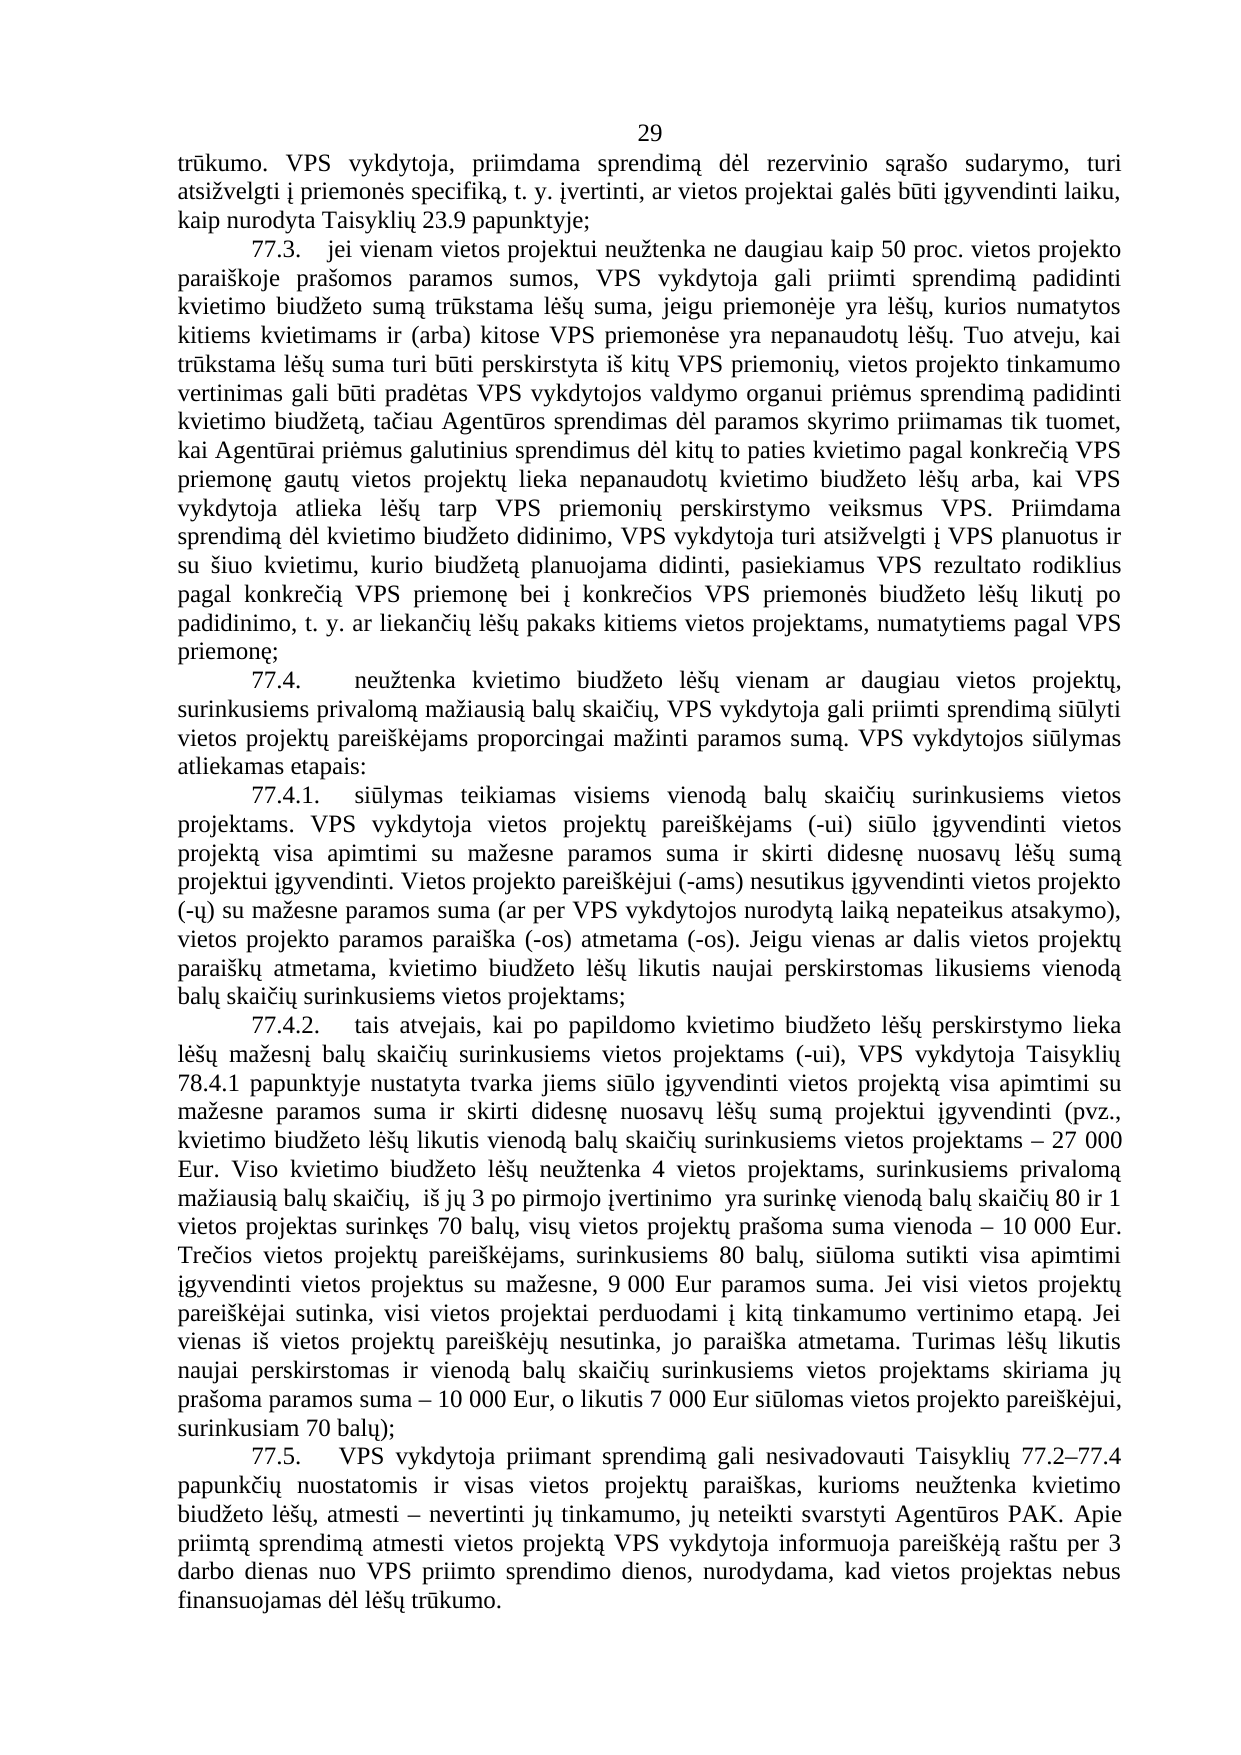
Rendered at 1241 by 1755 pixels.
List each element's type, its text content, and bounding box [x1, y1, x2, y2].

text trūkumo. VPS vykdytoja, priimdama sprendimą dėl rezervinio sąrašo sudarymo, turi atsižvelgti į priemonės specifiką, t. y. įvertinti, ar vietos projektai galės būti įgyvendinti laiku, kaip nurodyta Taisyklių 23.9 papunktyje; [177, 148, 1122, 234]
text 77.4.2. tais atvejais, kai po papildomo kvietimo biudžeto lėšų perskirstymo lieka lėšų mažesnį balų skaičių surinkusiems vietos projektams (-ui), VPS vykdytoja Taisyklių 78.4.1 papunktyje nustatyta tvarka jiems siūlo įgyvendinti vietos projektą visa apimtimi su mažesne paramos suma ir skirti didesnę nuosavų lėšų sumą projektui įgyvendinti (pvz., kvietimo biudžeto lėšų likutis vienodą balų skaičių surinkusiems vietos projektams – 27 000 Eur. Viso kvietimo biudžeto lėšų neužtenka 4 vietos projektams, surinkusiems privalomą mažiausią balų skaičių, iš jų 3 po pirmojo įvertinimo yra surinkę vienodą balų skaičių 80 ir 1 vietos projektas surinkęs 70 balų, visų vietos projektų prašoma suma vienoda – 10 000 Eur. Trečios vietos projektų pareiškėjams, surinkusiems 80 balų, siūloma sutikti visa apimtimi įgyvendinti vietos projektus su mažesne, 9 000 Eur paramos suma. Jei visi vietos projektų pareiškėjai sutinka, visi vietos projektai perduodami į kitą tinkamumo vertinimo etapą. Jei vienas iš vietos projektų pareiškėjų nesutinka, jo paraiška atmetama. Turimas lėšų likutis naujai perskirstomas ir vienodą balų skaičių surinkusiems vietos projektams skiriama jų prašoma paramos suma – 10 000 Eur, o likutis 7 000 Eur siūlomas vietos projekto pareiškėjui, surinkusiam 70 balų); [177, 1010, 1122, 1441]
text 77.4. neužtenka kvietimo biudžeto lėšų vienam ar daugiau vietos projektų, surinkusiems privalomą mažiausią balų skaičių, VPS vykdytoja gali priimti sprendimą siūlyti vietos projektų pareiškėjams proporcingai mažinti paramos sumą. VPS vykdytojos siūlymas atliekamas etapais: [177, 665, 1122, 780]
text 77.4.1. siūlymas teikiamas visiems vienodą balų skaičių surinkusiems vietos projektams. VPS vykdytoja vietos projektų pareiškėjams (-ui) siūlo įgyvendinti vietos projektą visa apimtimi su mažesne paramos suma ir skirti didesnę nuosavų lėšų sumą projektui įgyvendinti. Vietos projekto pareiškėjui (-ams) nesutikus įgyvendinti vietos projekto (-ų) su mažesne paramos suma (ar per VPS vykdytojos nurodytą laiką nepateikus atsakymo), vietos projekto paramos paraiška (-os) atmetama (-os). Jeigu vienas ar dalis vietos projektų paraiškų atmetama, kvietimo biudžeto lėšų likutis naujai perskirstomas likusiems vienodą balų skaičių surinkusiems vietos projektams; [177, 780, 1122, 1010]
text 77.5. VPS vykdytoja priimant sprendimą gali nesivadovauti Taisyklių 77.2–77.4 papunkčių nuostatomis ir visas vietos projektų paraiškas, kurioms neužtenka kvietimo biudžeto lėšų, atmesti – nevertinti jų tinkamumo, jų neteikti svarstyti Agentūros PAK. Apie priimtą sprendimą atmesti vietos projektą VPS vykdytoja informuoja pareiškėją raštu per 3 darbo dienas nuo VPS priimto sprendimo dienos, nurodydama, kad vietos projektas nebus finansuojamas dėl lėšų trūkumo. [177, 1441, 1122, 1614]
text 77.3. jei vienam vietos projektui neužtenka ne daugiau kaip 50 proc. vietos projekto paraiškoje prašomos paramos sumos, VPS vykdytoja gali priimti sprendimą padidinti kvietimo biudžeto sumą trūkstama lėšų suma, jeigu priemonėje yra lėšų, kurios numatytos kitiems kvietimams ir (arba) kitose VPS priemonėse yra nepanaudotų lėšų. Tuo atveju, kai trūkstama lėšų suma turi būti perskirstyta iš kitų VPS priemonių, vietos projekto tinkamumo vertinimas gali būti pradėtas VPS vykdytojos valdymo organui priėmus sprendimą padidinti kvietimo biudžetą, tačiau Agentūros sprendimas dėl paramos skyrimo priimamas tik tuomet, kai Agentūrai priėmus galutinius sprendimus dėl kitų to paties kvietimo pagal konkrečią VPS priemonę gautų vietos projektų lieka nepanaudotų kvietimo biudžeto lėšų arba, kai VPS vykdytoja atlieka lėšų tarp VPS priemonių perskirstymo veiksmus VPS. Priimdama sprendimą dėl kvietimo biudžeto didinimo, VPS vykdytoja turi atsižvelgti į VPS planuotus ir su šiuo kvietimu, kurio biudžetą planuojama didinti, pasiekiamus VPS rezultato rodiklius pagal konkrečią VPS priemonę bei į konkrečios VPS priemonės biudžeto lėšų likutį po padidinimo, t. y. ar liekančių lėšų pakaks kitiems vietos projektams, numatytiems pagal VPS priemonę; [177, 234, 1122, 665]
